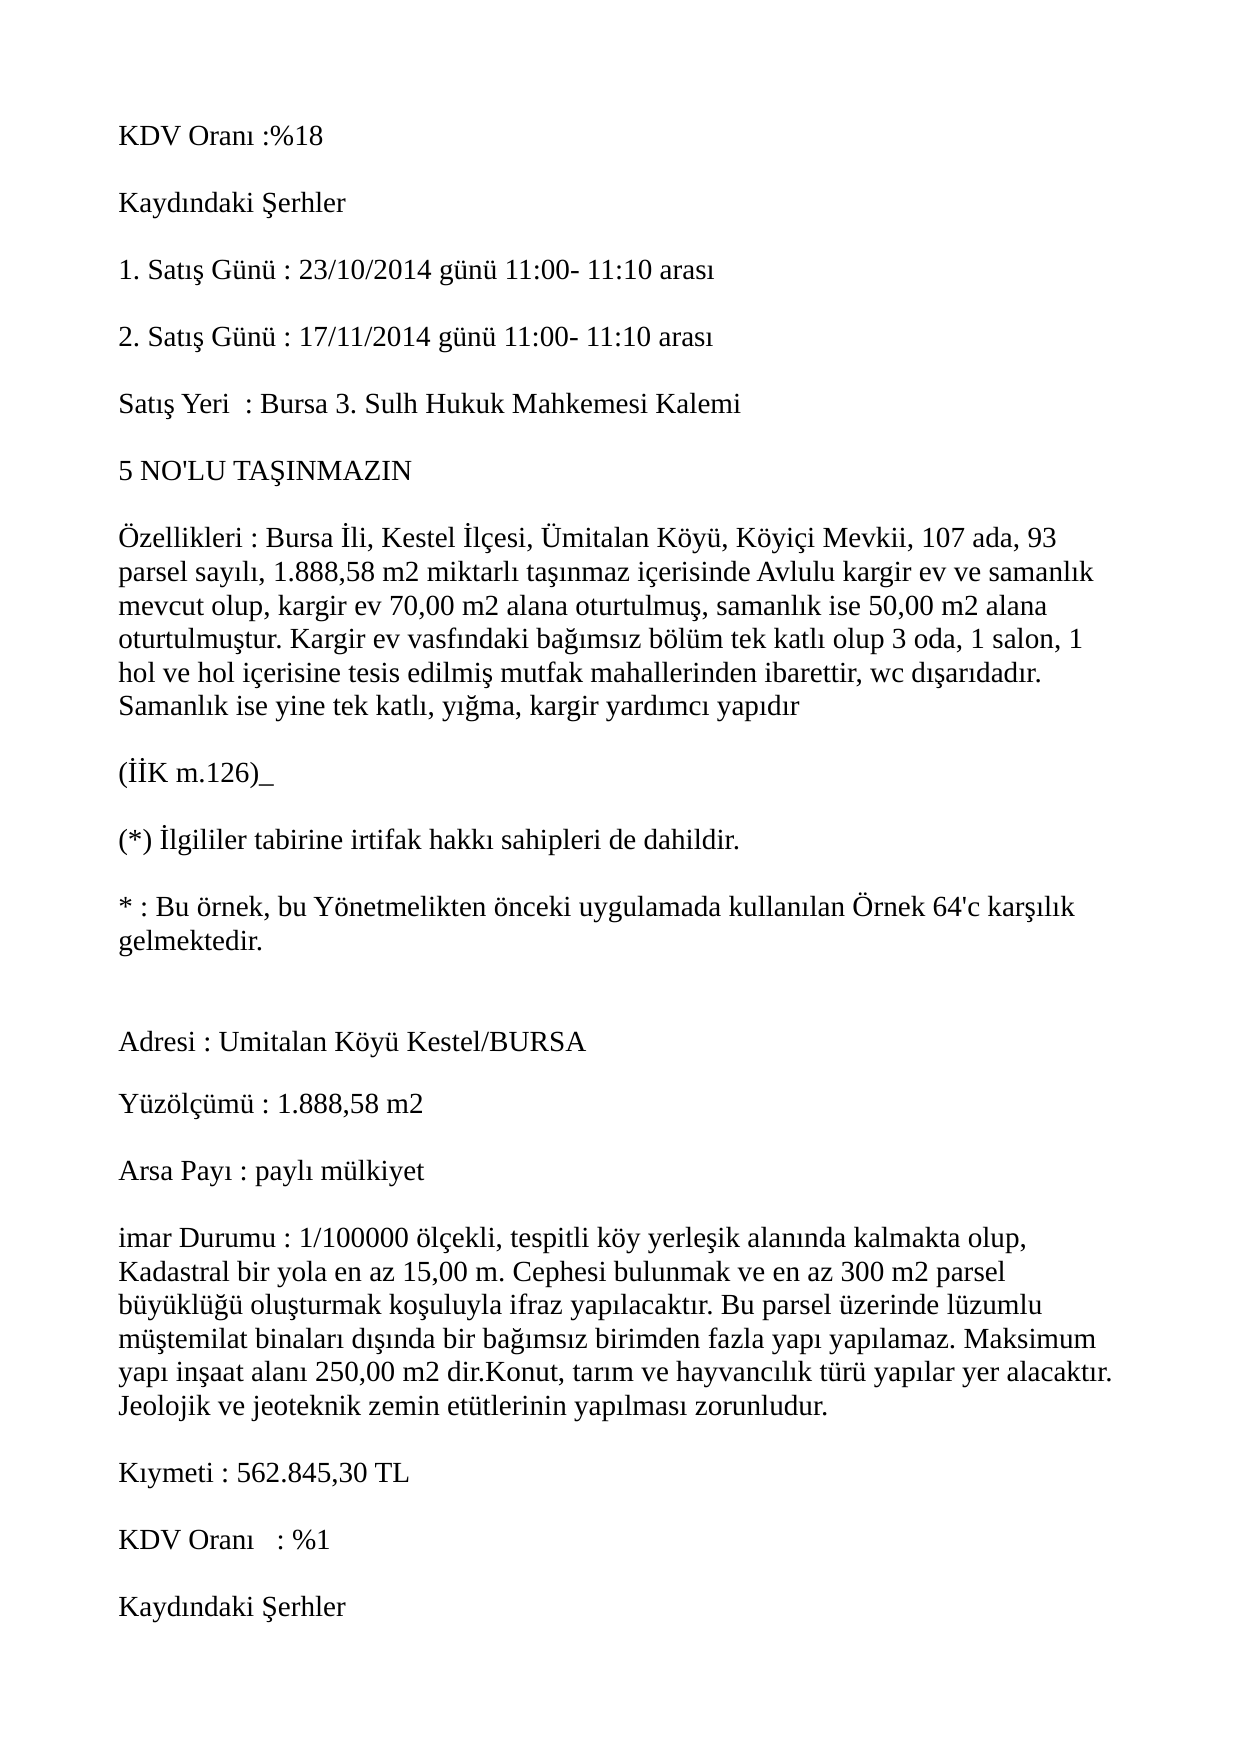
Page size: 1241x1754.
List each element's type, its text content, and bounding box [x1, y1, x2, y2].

text Adresi : Umitalan Köyü Kestel/BURSA [118, 1024, 1122, 1057]
text 5 NO'LU TAŞINMAZIN [118, 453, 1122, 487]
text (İİK m.126)_ [118, 755, 1122, 789]
text 1. Satış Günü : 23/10/2014 günü 11:00- 11:10 arası [118, 252, 1122, 286]
text (*) İlgililer tabirine irtifak hakkı sahipleri de dahildir. [118, 822, 1122, 856]
text Satış Yeri : Bursa 3. Sulh Hukuk Mahkemesi Kalemi [118, 386, 1122, 420]
text Yüzölçümü : 1.888,58 m2 [118, 1086, 1122, 1119]
text Kıymeti : 562.845,30 TL [118, 1455, 1122, 1488]
text * : Bu örnek, bu Yönetmelikten önceki uygulamada kullanılan Örnek 64'c karşılık gelmektedir. [118, 889, 1122, 957]
text Özellikleri : Bursa İli, Kestel İlçesi, Ümitalan Köyü, Köyiçi Mevkii, 107 ada, 93 parsel sayılı, 1.888,58 m2 miktarlı taşınmaz içerisinde Avlulu kargir ev ve samanlık mevcut olup, kargir ev 70,00 m2 alana oturtulmuş, samanlık ise 50,00 m2 alana oturtulmuştur. Kargir ev vasfındaki bağımsız bölüm tek katlı olup 3 oda, 1 salon, 1 hol ve hol içerisine tesis edilmiş mutfak mahallerinden ibarettir, wc dışarıdadır. Samanlık ise yine tek katlı, yığma, kargir yardımcı yapıdır [118, 521, 1122, 722]
text Kaydındaki Şerhler [118, 185, 1122, 219]
text Arsa Payı : paylı mülkiyet [118, 1153, 1122, 1187]
text KDV Oranı : %1 [118, 1522, 1122, 1556]
text 2. Satış Günü : 17/11/2014 günü 11:00- 11:10 arası [118, 319, 1122, 353]
text KDV Oranı :%18 [118, 118, 1122, 152]
text Kaydındaki Şerhler [118, 1589, 1122, 1623]
text imar Durumu : 1/100000 ölçekli, tespitli köy yerleşik alanında kalmakta olup, Kadastral bir yola en az 15,00 m. Cephesi bulunmak ve en az 300 m2 parsel büyüklüğü oluşturmak koşuluyla ifraz yapılacaktır. Bu parsel üzerinde lüzumlu müştemilat binaları dışında bir bağımsız birimden fazla yapı yapılamaz. Maksimum yapı inşaat alanı 250,00 m2 dir.Konut, tarım ve hayvancılık türü yapılar yer alacaktır. Jeolojik ve jeoteknik zemin etütlerinin yapılması zorunludur. [118, 1220, 1122, 1421]
